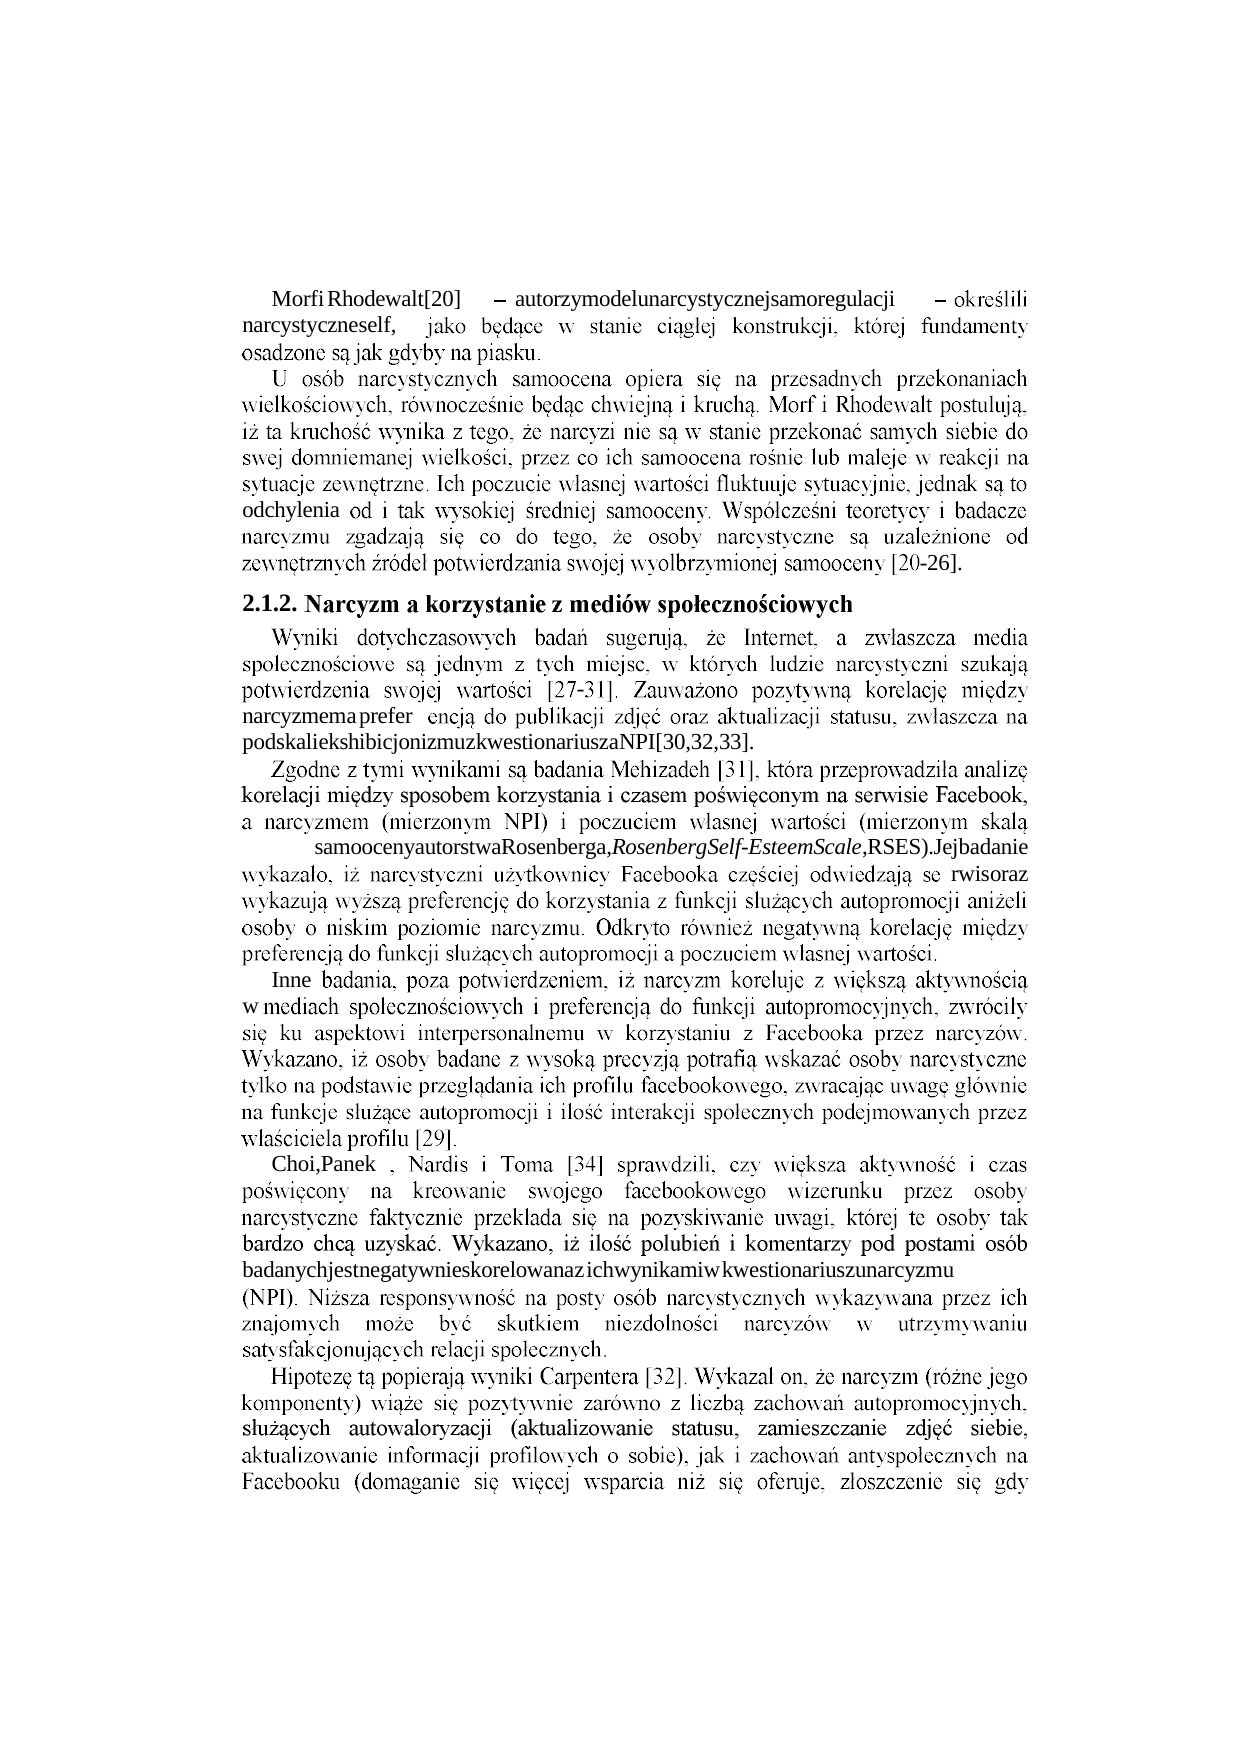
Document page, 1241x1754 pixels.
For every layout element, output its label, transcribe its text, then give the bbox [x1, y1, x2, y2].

picture [241, 1102, 1027, 1124]
text odchylenia [242, 496, 1065, 523]
picture [241, 1314, 1028, 1336]
picture [241, 1049, 519, 1072]
picture [241, 1393, 1027, 1415]
picture [271, 759, 1028, 782]
picture [243, 1419, 1027, 1441]
picture [242, 421, 1028, 444]
picture [241, 1076, 1027, 1098]
text w [242, 992, 1065, 1018]
picture [526, 1049, 1027, 1072]
picture [243, 654, 1028, 676]
picture [242, 812, 1028, 834]
text rwisoraz [175, 860, 1028, 886]
picture [242, 342, 540, 365]
picture [271, 1366, 1027, 1389]
text badanychjestnegatywnieskorelowanazichwynikamiwkwestionariuszunarcyzmu [242, 1256, 1065, 1283]
text narcyzmemaprefer [242, 702, 1065, 728]
text samoocenyautorstwaRosenberga,RosenbergSelf-EsteemScale,RSES).Jejbadanie [175, 834, 1028, 860]
picture [243, 448, 1029, 470]
picture [241, 1207, 1029, 1230]
text MorfiRhodewalt[20] autorzymodelunarcystycznejsamoregulacji narcystyczneself, [242, 286, 1028, 338]
picture [666, 680, 1029, 702]
picture [271, 627, 1028, 650]
picture [242, 918, 1029, 940]
picture [243, 474, 1027, 496]
picture [271, 369, 1028, 391]
text - [495, 675, 666, 702]
picture [241, 891, 1027, 913]
picture [304, 594, 852, 618]
subtitle 2.1.2. [242, 588, 851, 617]
picture [241, 1234, 1027, 1256]
picture [241, 786, 1027, 808]
picture [241, 944, 937, 966]
text Choi,Panek [271, 1151, 1065, 1177]
picture [241, 680, 495, 703]
picture [241, 395, 1027, 417]
text Inne [271, 966, 1065, 992]
picture [954, 290, 1028, 307]
picture [243, 1023, 1027, 1045]
picture [241, 1181, 1028, 1203]
picture [241, 1471, 1029, 1494]
picture [241, 527, 1029, 549]
picture [242, 1446, 1028, 1468]
picture [243, 1340, 606, 1362]
picture [241, 1128, 456, 1151]
picture [242, 1288, 1028, 1310]
text -26]. [919, 549, 1065, 575]
picture [241, 553, 920, 576]
text podskaliekshibicjonizmuzkwestionariuszaNPI[30,32,33]. [242, 728, 1065, 755]
